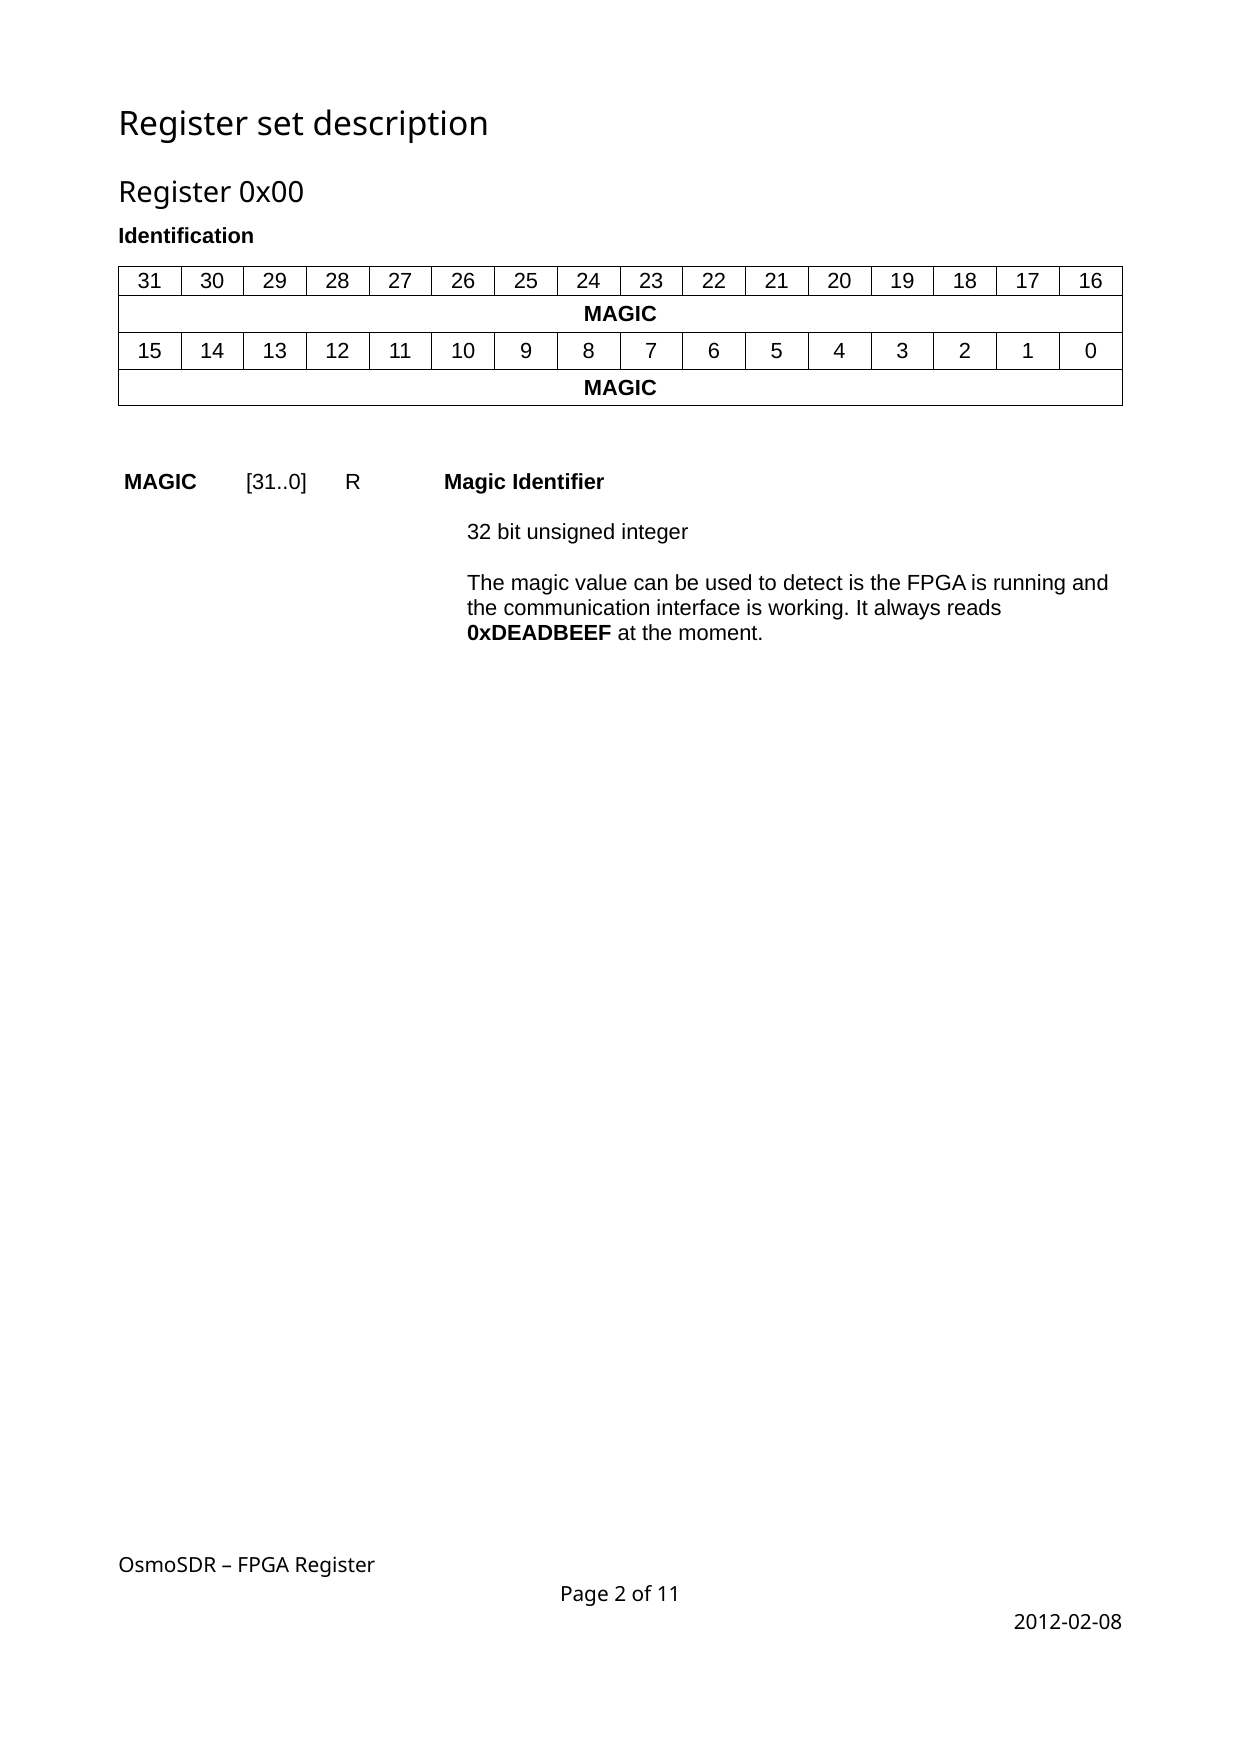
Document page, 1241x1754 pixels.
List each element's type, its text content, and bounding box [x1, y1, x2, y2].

table_header 19 [872, 267, 933, 295]
table_header 17 [997, 267, 1059, 295]
table_cell 14 [182, 333, 243, 369]
table_header 30 [182, 267, 243, 295]
table_header 26 [432, 267, 494, 295]
table_header 24 [558, 267, 620, 295]
table_cell 13 [244, 333, 306, 369]
table_cell 0 [1060, 333, 1122, 369]
table_header 29 [244, 267, 306, 295]
table_header 31 [119, 267, 181, 295]
table_cell 5 [746, 333, 808, 369]
table_header 25 [495, 267, 557, 295]
table_cell 1 [997, 333, 1059, 369]
table_cell 15 [119, 333, 181, 369]
table_cell 12 [307, 333, 369, 369]
table_header [31..0] [240, 463, 339, 676]
table_header 20 [809, 267, 871, 295]
table_header 22 [683, 267, 745, 295]
table_header R [339, 463, 438, 676]
table_header 28 [307, 267, 369, 295]
table_header 18 [934, 267, 996, 295]
table_header 21 [746, 267, 808, 295]
table_header MAGIC [118, 463, 240, 676]
text Identification [118, 223, 1122, 248]
table_cell 4 [809, 333, 871, 369]
table_cell 6 [683, 333, 745, 369]
table_cell 3 [872, 333, 933, 369]
table_header 16 [1060, 267, 1122, 295]
table_header Magic Identifier 32 bit unsigned integer The magic value can be used to detect is the FPGA is running and the communication interface is working. It always reads 0xDEADBEEF at the moment. [438, 463, 1122, 676]
table_cell 9 [495, 333, 557, 369]
table_header 23 [621, 267, 682, 295]
table_cell MAGIC [119, 370, 1122, 405]
table_cell 2 [934, 333, 996, 369]
subtitle Register set description [118, 100, 1122, 146]
table_cell 7 [621, 333, 682, 369]
table_header 27 [370, 267, 431, 295]
table_cell 8 [558, 333, 620, 369]
table_cell MAGIC [119, 296, 1122, 332]
table_cell 11 [370, 333, 431, 369]
subtitle Register 0x00 [118, 171, 1122, 211]
table_cell 10 [432, 333, 494, 369]
